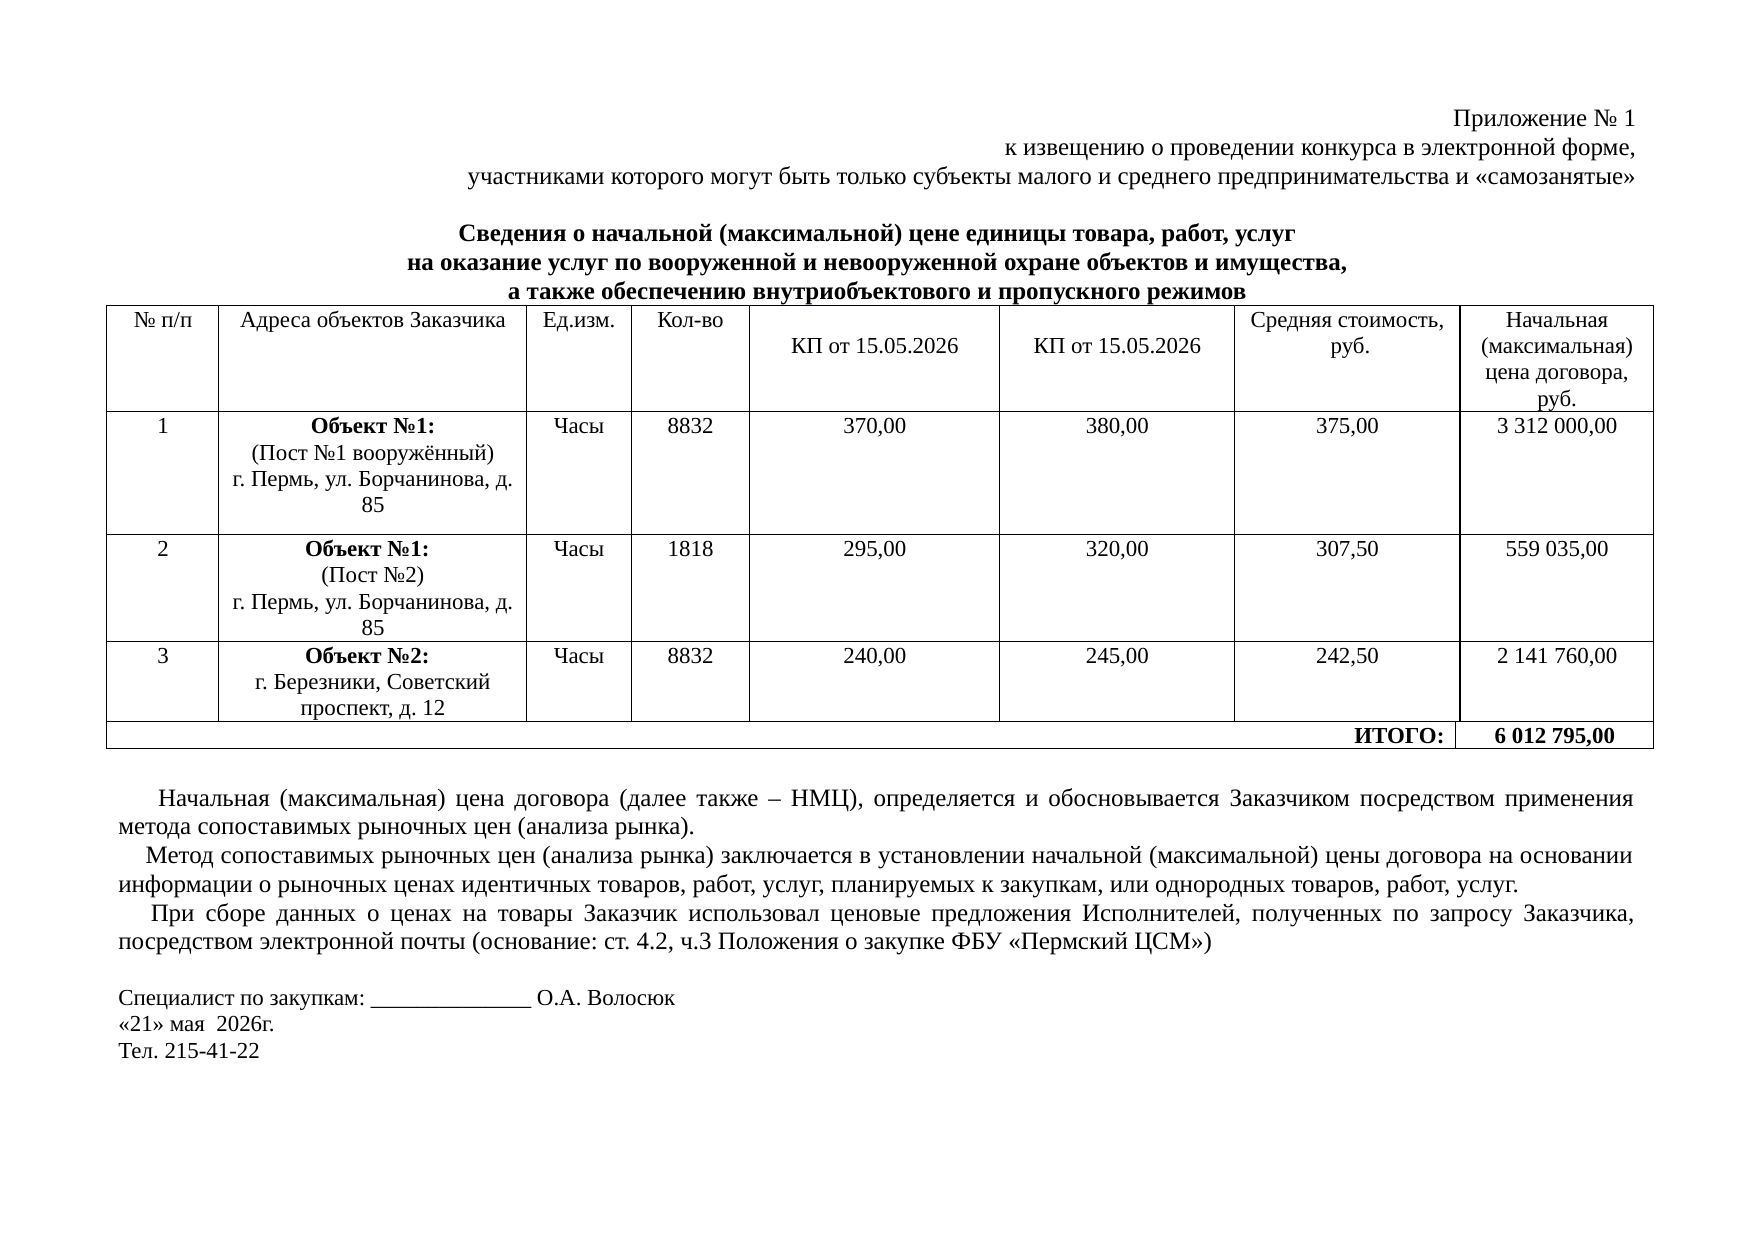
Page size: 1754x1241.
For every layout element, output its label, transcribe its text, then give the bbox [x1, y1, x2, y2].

table_cell 307,50 [1235, 535, 1459, 641]
table_cell Часы [527, 412, 631, 534]
text При сборе данных о ценах на товары Заказчик использовал ценовые предложения Исполнителей, полученных по запросу Заказчика, посредством электронной почты (основание: ст. 4.2, ч.3 Положения о закупке ФБУ «Пермский ЦСМ») [118, 898, 1636, 955]
text Специалист по закупкам: ______________ О.А. Волосюк [118, 984, 1636, 1010]
table_cell 3 [107, 642, 218, 721]
text Начальная (максимальная) цена договора (далее также – НМЦ), определяется и обосновывается Заказчиком посредством применения метода сопоставимых рыночных цен (анализа рынка). [118, 783, 1636, 840]
table_cell 2 141 760,00 [1461, 642, 1653, 721]
table_header КП от 15.05.2026 [1000, 306, 1234, 411]
table_cell 559 035,00 [1461, 535, 1653, 641]
table_cell 8832 [632, 642, 749, 721]
table_cell Объект №1: (Пост №2) г. Пермь, ул. Борчанинова, д. 85 [219, 535, 526, 641]
table_header КП от 15.05.2026 [750, 306, 999, 411]
table_cell 295,00 [750, 535, 999, 641]
table_cell 375,00 [1235, 412, 1459, 534]
table_cell 8832 [632, 412, 749, 534]
table_header Кол-во [632, 306, 749, 411]
text к извещению о проведении конкурса в электронной форме, [118, 132, 1636, 161]
table_header Средняя стоимость, руб. [1235, 306, 1459, 411]
table_cell Часы [527, 535, 631, 641]
table_cell 3 312 000,00 [1461, 412, 1653, 534]
table_header Ед.изм. [527, 306, 631, 411]
text Приложение № 1 [118, 103, 1636, 132]
text Метод сопоставимых рыночных цен (анализа рынка) заключается в установлении начальной (максимальной) цены договора на основании информации о рыночных ценах идентичных товаров, работ, услуг, планируемых к закупкам, или однородных товаров, работ, услуг. [118, 840, 1636, 898]
text участниками которого могут быть только субъекты малого и среднего предпринимательства и «самозанятые» [118, 161, 1636, 190]
text «21» мая 2026г. [118, 1010, 1636, 1037]
table_header Адреса объектов Заказчика [219, 306, 526, 411]
text Тел. 215-41-22 [118, 1037, 1636, 1063]
table_cell Объект №1: (Пост №1 вооружённый) г. Пермь, ул. Борчанинова, д. 85 [219, 412, 526, 534]
table_cell ИТОГО: [107, 722, 1455, 748]
table_header № п/п [107, 306, 218, 411]
table_cell 1818 [632, 535, 749, 641]
table_header Начальная (максимальная) цена договора, руб. [1461, 306, 1653, 411]
table_cell Часы [527, 642, 631, 721]
table_cell 242,50 [1235, 642, 1459, 721]
table_cell 240,00 [750, 642, 999, 721]
table_cell 2 [107, 535, 218, 641]
table_cell 245,00 [1000, 642, 1234, 721]
text на оказание услуг по вооруженной и невооруженной охране объектов и имущества, [118, 247, 1636, 276]
table_cell Объект №2: г. Березники, Советский проспект, д. 12 [219, 642, 526, 721]
table_cell 380,00 [1000, 412, 1234, 534]
table_cell 1 [107, 412, 218, 534]
table_cell 320,00 [1000, 535, 1234, 641]
text а также обеспечению внутриобъектового и пропускного режимов [118, 276, 1636, 305]
table_cell 6 012 795,00 [1456, 722, 1653, 748]
table_cell 370,00 [750, 412, 999, 534]
text Сведения о начальной (максимальной) цене единицы товара, работ, услуг [118, 218, 1636, 247]
